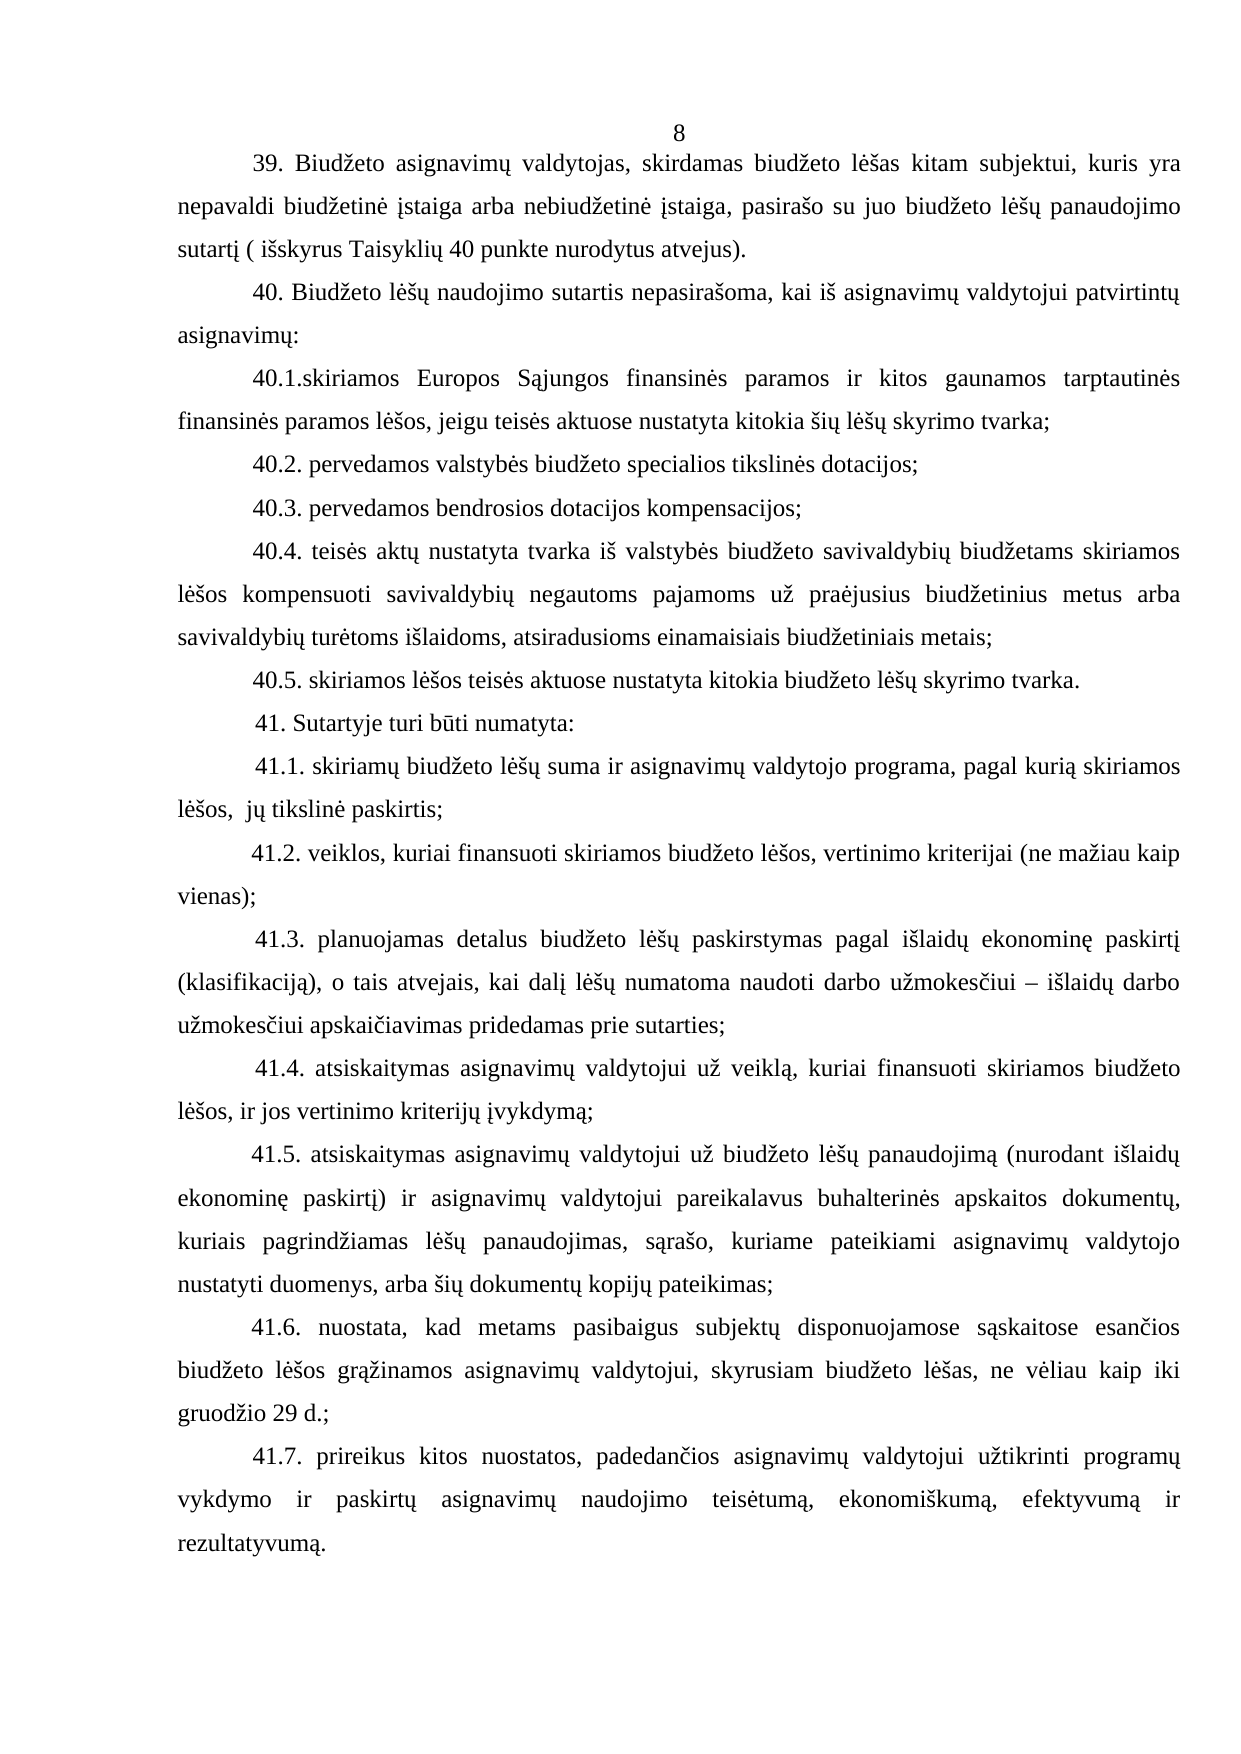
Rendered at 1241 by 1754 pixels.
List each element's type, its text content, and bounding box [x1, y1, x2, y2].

text 41.6. nuostata, kad metams pasibaigus subjektų disponuojamose sąskaitose esančios biudžeto lėšos grąžinamos asignavimų valdytojui, skyrusiam biudžeto lėšas, ne vėliau kaip iki gruodžio 29 d.; [177, 1312, 1181, 1427]
text 41.2. veiklos, kuriai finansuoti skiriamos biudžeto lėšos, vertinimo kriterijai (ne mažiau kaip vienas); [177, 838, 1181, 909]
text 41.1. skiriamų biudžeto lėšų suma ir asignavimų valdytojo programa, pagal kurią skiriamos lėšos, jų tikslinė paskirtis; [177, 751, 1181, 823]
text 40. Biudžeto lėšų naudojimo sutartis nepasirašoma, kai iš asignavimų valdytojui patvirtintų asignavimų: [177, 277, 1181, 349]
text 40.5. skiriamos lėšos teisės aktuose nustatyta kitokia biudžeto lėšų skyrimo tvarka. [177, 665, 1181, 694]
text 41. Sutartyje turi būti numatyta: [177, 708, 1181, 737]
text 40.4. teisės aktų nustatyta tvarka iš valstybės biudžeto savivaldybių biudžetams skiriamos lėšos kompensuoti savivaldybių negautoms pajamoms už praėjusius biudžetinius metus arba savivaldybių turėtoms išlaidoms, atsiradusioms einamaisiais biudžetiniais metais; [177, 536, 1181, 651]
text 41.5. atsiskaitymas asignavimų valdytojui už biudžeto lėšų panaudojimą (nurodant išlaidų ekonominę paskirtį) ir asignavimų valdytojui pareikalavus buhalterinės apskaitos dokumentų, kuriais pagrindžiamas lėšų panaudojimas, sąrašo, kuriame pateikiami asignavimų valdytojo nustatyti duomenys, arba šių dokumentų kopijų pateikimas; [177, 1139, 1181, 1298]
text 39. Biudžeto asignavimų valdytojas, skirdamas biudžeto lėšas kitam subjektui, kuris yra nepavaldi biudžetinė įstaiga arba nebiudžetinė įstaiga, pasirašo su juo biudžeto lėšų panaudojimo sutartį ( išskyrus Taisyklių 40 punkte nurodytus atvejus). [177, 148, 1181, 263]
text 40.2. pervedamos valstybės biudžeto specialios tikslinės dotacijos; [177, 449, 1181, 478]
text 40.3. pervedamos bendrosios dotacijos kompensacijos; [177, 493, 1181, 521]
text 41.4. atsiskaitymas asignavimų valdytojui už veiklą, kuriai finansuoti skiriamos biudžeto lėšos, ir jos vertinimo kriterijų įvykdymą; [177, 1053, 1181, 1125]
text 40.1.skiriamos Europos Sąjungos finansinės paramos ir kitos gaunamos tarptautinės finansinės paramos lėšos, jeigu teisės aktuose nustatyta kitokia šių lėšų skyrimo tvarka; [177, 363, 1181, 435]
text 41.7. prireikus kitos nuostatos, padedančios asignavimų valdytojui užtikrinti programų vykdymo ir paskirtų asignavimų naudojimo teisėtumą, ekonomiškumą, efektyvumą ir rezultatyvumą. [177, 1441, 1181, 1556]
text 41.3. planuojamas detalus biudžeto lėšų paskirstymas pagal išlaidų ekonominę paskirtį (klasifikaciją), o tais atvejais, kai dalį lėšų numatoma naudoti darbo užmokesčiui – išlaidų darbo užmokesčiui apskaičiavimas pridedamas prie sutarties; [177, 924, 1181, 1039]
